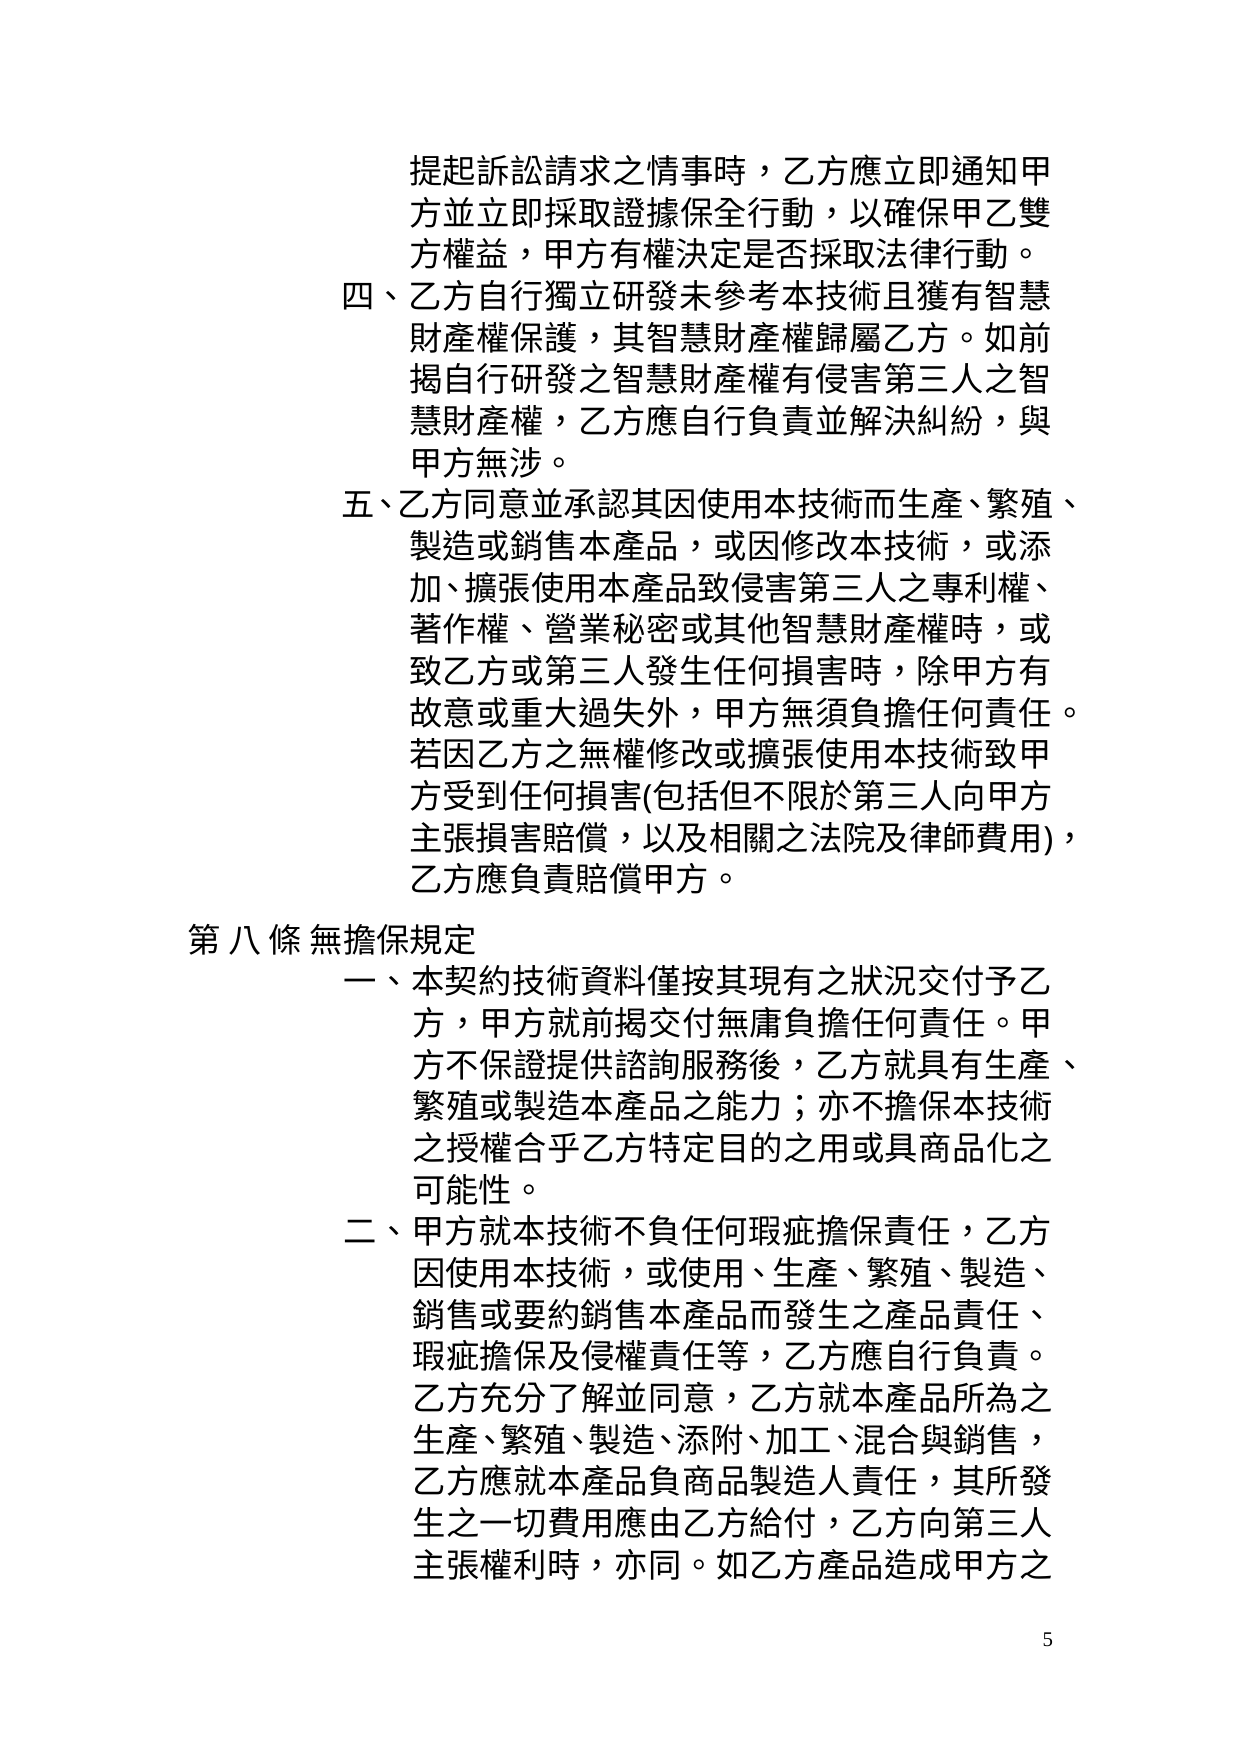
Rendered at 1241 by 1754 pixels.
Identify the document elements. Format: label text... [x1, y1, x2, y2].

subtitle 第 八 條 無擔保規定 [187, 919, 1053, 960]
text 一、本契約技術資料僅按其現有之狀況交付予乙方，甲方就前揭交付無庸負擔任何責任。甲方不保證提供諮詢服務後，乙方就具有生產、繁殖或製造本產品之能力；亦不擔保本技術之授權合乎乙方特定目的之用或具商品化之可能性。 [343, 960, 1053, 1210]
text 二、甲方就本技術不負任何瑕疵擔保責任，乙方因使用本技術，或使用、生產、繁殖、製造、銷售或要約銷售本產品而發生之產品責任、瑕疵擔保及侵權責任等，乙方應自行負責。乙方充分了解並同意，乙方就本產品所為之生產、繁殖、製造、添附、加工、混合與銷售，乙方應就本產品負商品製造人責任，其所發生之一切費用應由乙方給付，乙方向第三人主張權利時，亦同。如乙方產品造成甲方之損害，包括但不限於甲方因消費訴訟、司法機關或主管機關之調查所支出之賠償、補償、律師費、行政成本等，乙方均應負擔之。 [343, 1210, 1053, 1585]
text 五、乙方同意並承認其因使用本技術而生產、繁殖、製造或銷售本產品，或因修改本技術，或添加、擴張使用本產品致侵害第三人之專利權、著作權、營業秘密或其他智慧財產權時，或致乙方或第三人發生任何損害時，除甲方有故意或重大過失外，甲方無須負擔任何責任。若因乙方之無權修改或擴張使用本技術致甲方受到任何損害(包括但不限於第三人向甲方主張損害賠償，以及相關之法院及律師費用)，乙方應負責賠償甲方。 [341, 483, 1053, 900]
text 提起訴訟請求之情事時，乙方應立即通知甲方並立即採取證據保全行動，以確保甲乙雙方權益，甲方有權決定是否採取法律行動。 [341, 150, 1053, 275]
text 四、乙方自行獨立研發未參考本技術且獲有智慧財產權保護，其智慧財產權歸屬乙方。如前揭自行研發之智慧財產權有侵害第三人之智慧財產權，乙方應自行負責並解決糾紛，與甲方無涉。 [341, 275, 1053, 483]
